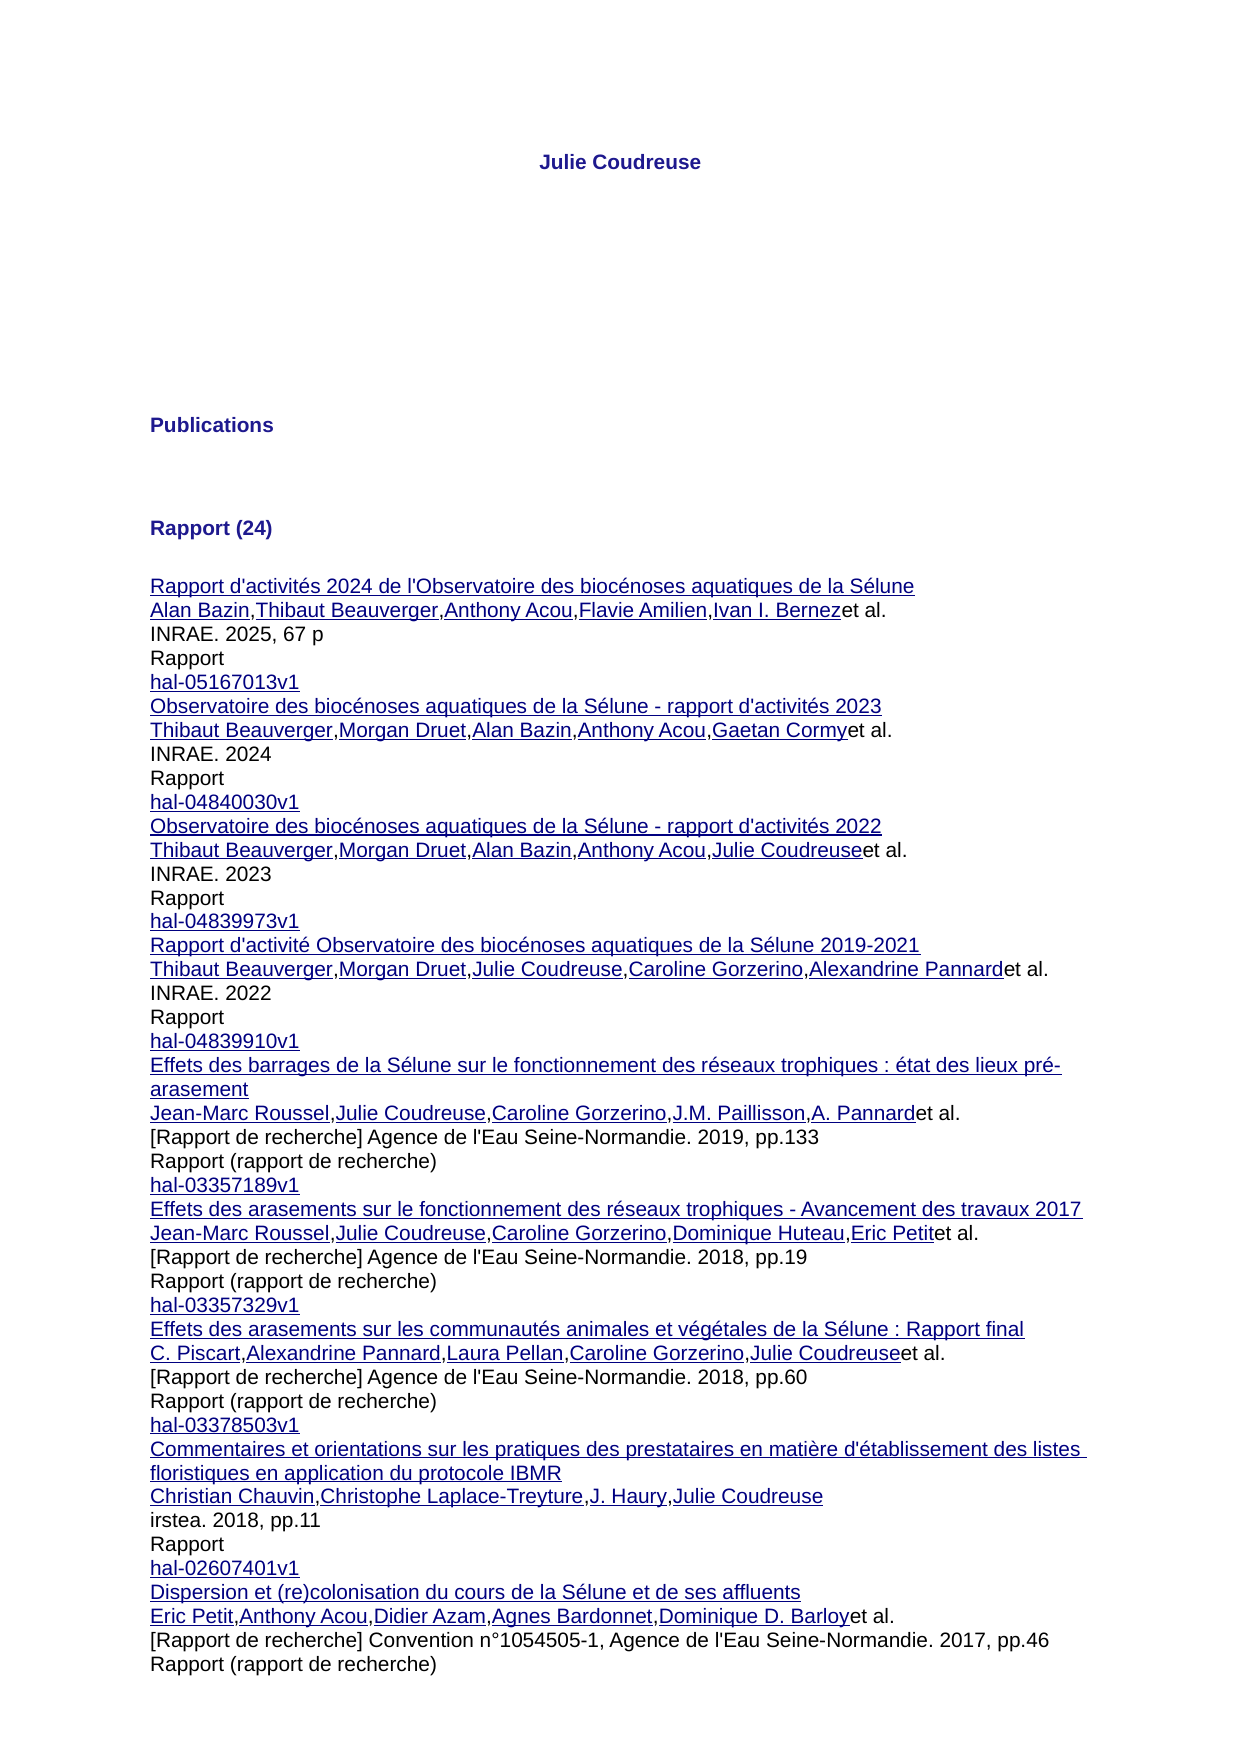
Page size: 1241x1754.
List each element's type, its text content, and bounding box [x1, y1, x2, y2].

table_cell Effets des barrages de la Sélune sur le fonctionnement des réseaux trophiques : état des lieux pré-arasement Jean-Marc Roussel,Julie Coudreuse,Caroline Gorzerino,J.M. Paillisson,A. Pannardet al. [Rapport de recherche] Agence de l'Eau Seine-Normandie. 2019, pp.133 Rapport (rapport de recherche) hal-03357189v1 [150, 1053, 1090, 1197]
table_cell Commentaires et orientations sur les pratiques des prestataires en matière d'établissement des listes floristiques en application du protocole IBMR Christian Chauvin,Christophe Laplace-Treyture,J. Haury,Julie Coudreuse irstea. 2018, pp.11 Rapport hal-02607401v1 [150, 1436, 1090, 1580]
table_cell Rapport d'activité Observatoire des biocénoses aquatiques de la Sélune 2019-2021 Thibaut Beauverger,Morgan Druet,Julie Coudreuse,Caroline Gorzerino,Alexandrine Pannardet al. INRAE. 2022 Rapport hal-04839910v1 [150, 933, 1090, 1053]
subtitle Publications [150, 412, 1090, 436]
table_cell Dispersion et (re)colonisation du cours de la Sélune et de ses affluents Eric Petit,Anthony Acou,Didier Azam,Agnes Bardonnet,Dominique D. Barloyet al. [Rapport de recherche] Convention n°1054505-1, Agence de l'Eau Seine-Normandie. 2017, pp.46 Rapport (rapport de recherche) [150, 1580, 1090, 1676]
subtitle Julie Coudreuse [150, 150, 1090, 174]
table_cell Observatoire des biocénoses aquatiques de la Sélune - rapport d'activités 2022 Thibaut Beauverger,Morgan Druet,Alan Bazin,Anthony Acou,Julie Coudreuseet al. INRAE. 2023 Rapport hal-04839973v1 [150, 814, 1090, 933]
table_header Rapport d'activités 2024 de l'Observatoire des biocénoses aquatiques de la Sélune Alan Bazin,Thibaut Beauverger,Anthony Acou,Flavie Amilien,Ivan I. Bernezet al. INRAE. 2025, 67 p Rapport hal-05167013v1 [150, 574, 1090, 694]
table_cell Observatoire des biocénoses aquatiques de la Sélune - rapport d'activités 2023 Thibaut Beauverger,Morgan Druet,Alan Bazin,Anthony Acou,Gaetan Cormyet al. INRAE. 2024 Rapport hal-04840030v1 [150, 694, 1090, 813]
table_cell Effets des arasements sur les communautés animales et végétales de la Sélune : Rapport final C. Piscart,Alexandrine Pannard,Laura Pellan,Caroline Gorzerino,Julie Coudreuseet al. [Rapport de recherche] Agence de l'Eau Seine-Normandie. 2018, pp.60 Rapport (rapport de recherche) hal-03378503v1 [150, 1317, 1090, 1436]
subtitle Rapport (24) [150, 516, 1090, 539]
table_cell Effets des arasements sur le fonctionnement des réseaux trophiques - Avancement des travaux 2017 Jean-Marc Roussel,Julie Coudreuse,Caroline Gorzerino,Dominique Huteau,Eric Petitet al. [Rapport de recherche] Agence de l'Eau Seine-Normandie. 2018, pp.19 Rapport (rapport de recherche) hal-03357329v1 [150, 1197, 1090, 1317]
